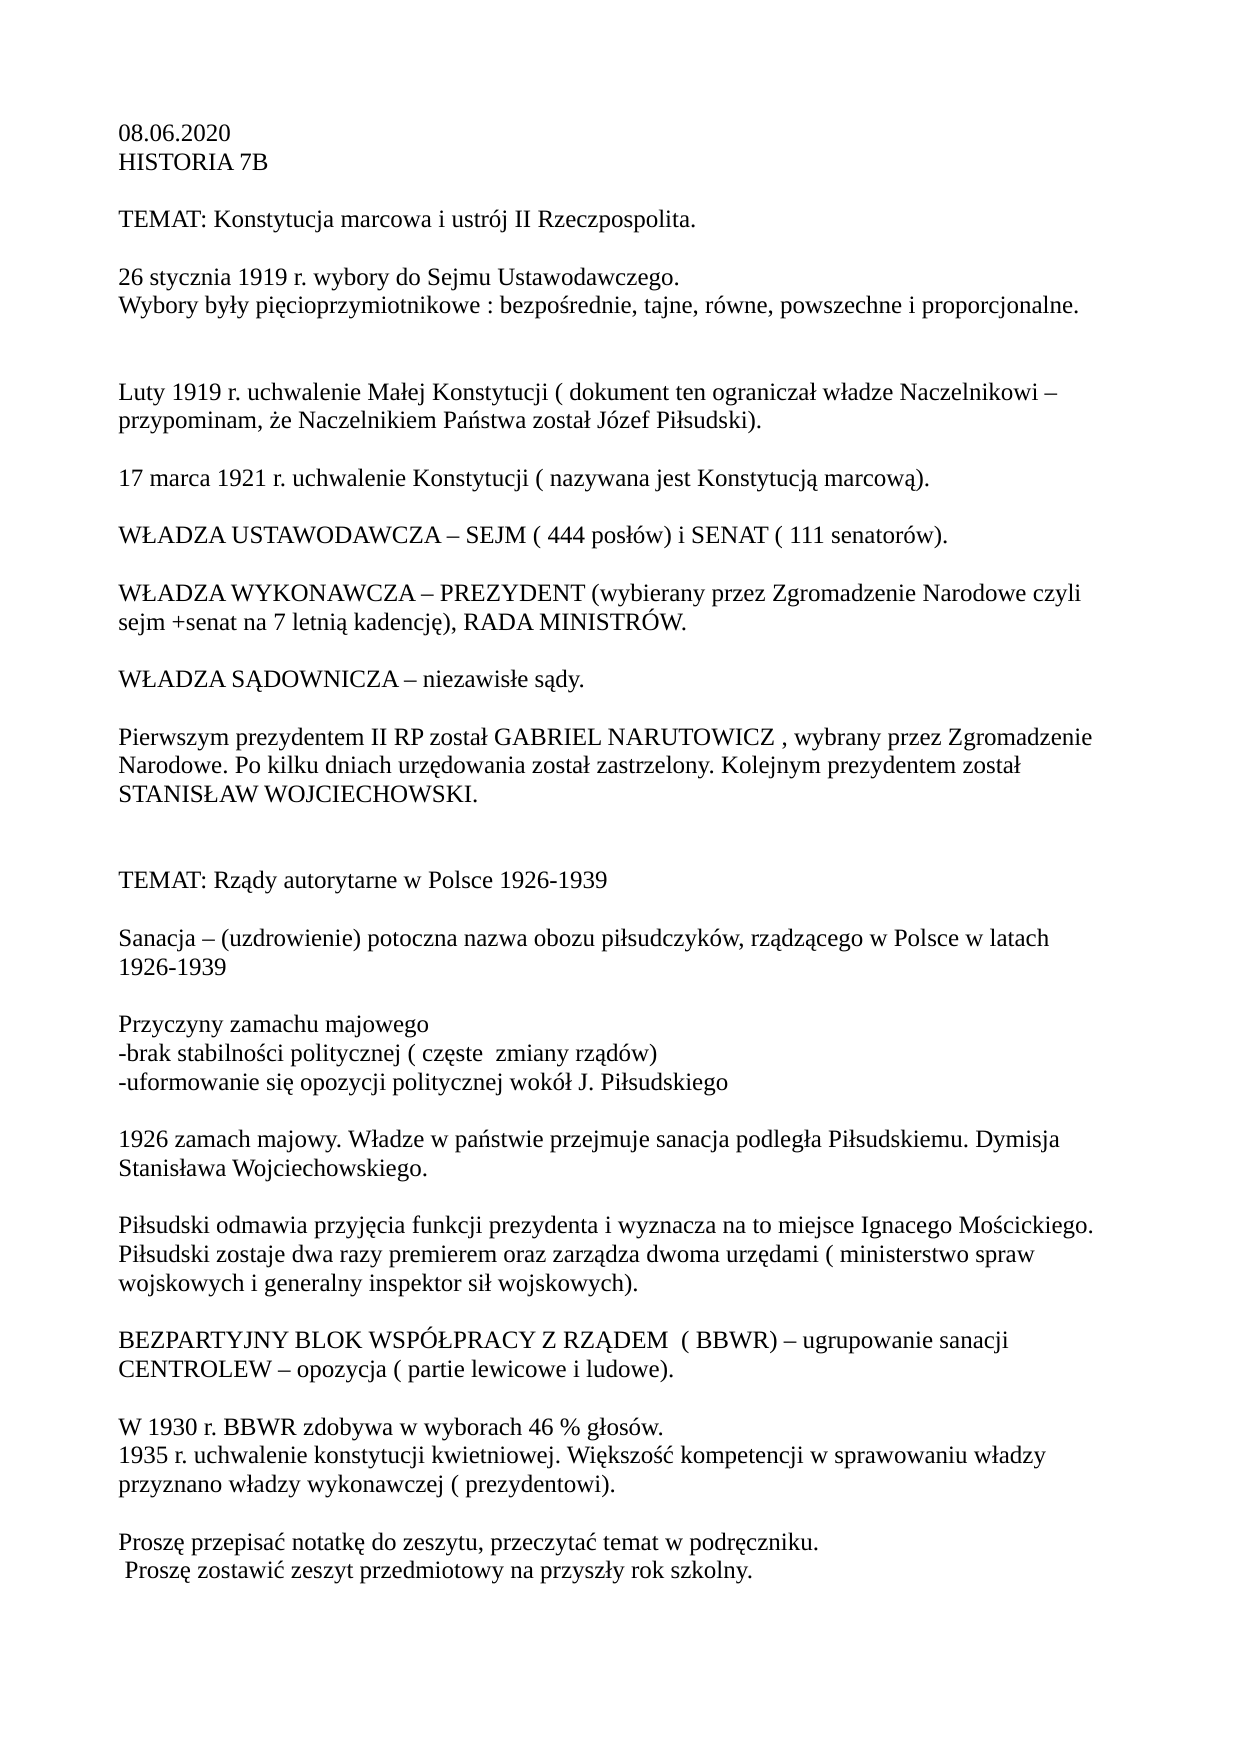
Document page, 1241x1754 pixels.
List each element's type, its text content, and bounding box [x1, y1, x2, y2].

text TEMAT: Konstytucja marcowa i ustrój II Rzeczpospolita. [118, 204, 1122, 233]
text W 1930 r. BBWR zdobywa w wyborach 46 % głosów. [118, 1412, 1122, 1441]
text Wybory były pięcioprzymiotnikowe : bezpośrednie, tajne, równe, powszechne i proporcjonalne. [118, 291, 1122, 319]
text CENTROLEW – opozycja ( partie lewicowe i ludowe). [118, 1354, 1122, 1383]
text Luty 1919 r. uchwalenie Małej Konstytucji ( dokument ten ograniczał władze Naczelnikowi – przypominam, że Naczelnikiem Państwa został Józef Piłsudski). [118, 377, 1122, 434]
text Proszę zostawić zeszyt przedmiotowy na przyszły rok szkolny. [118, 1556, 1122, 1584]
text HISTORIA 7B [118, 147, 1122, 176]
text BEZPARTYJNY BLOK WSPÓŁPRACY Z RZĄDEM ( BBWR) – ugrupowanie sanacji [118, 1326, 1122, 1354]
text TEMAT: Rządy autorytarne w Polsce 1926-1939 [118, 866, 1122, 894]
text 17 marca 1921 r. uchwalenie Konstytucji ( nazywana jest Konstytucją marcową). [118, 463, 1122, 492]
text 26 stycznia 1919 r. wybory do Sejmu Ustawodawczego. [118, 262, 1122, 291]
text WŁADZA WYKONAWCZA – PREZYDENT (wybierany przez Zgromadzenie Narodowe czyli sejm +senat na 7 letnią kadencję), RADA MINISTRÓW. [118, 578, 1122, 636]
text Proszę przepisać notatkę do zeszytu, przeczytać temat w podręczniku. [118, 1527, 1122, 1556]
text 1926 zamach majowy. Władze w państwie przejmuje sanacja podległa Piłsudskiemu. Dymisja Stanisława Wojciechowskiego. [118, 1124, 1122, 1182]
text -uformowanie się opozycji politycznej wokół J. Piłsudskiego [118, 1067, 1122, 1096]
text 08.06.2020 [118, 118, 1122, 147]
text Sanacja – (uzdrowienie) potoczna nazwa obozu piłsudczyków, rządzącego w Polsce w latach [118, 923, 1122, 952]
text -brak stabilności politycznej ( częste zmiany rządów) [118, 1038, 1122, 1067]
text Przyczyny zamachu majowego [118, 1009, 1122, 1038]
text 1926-1939 [118, 952, 1122, 981]
text Piłsudski odmawia przyjęcia funkcji prezydenta i wyznacza na to miejsce Ignacego Mościckiego. Piłsudski zostaje dwa razy premierem oraz zarządza dwoma urzędami ( ministerstwo spraw wojskowych i generalny inspektor sił wojskowych). [118, 1211, 1122, 1297]
text 1935 r. uchwalenie konstytucji kwietniowej. Większość kompetencji w sprawowaniu władzy przyznano władzy wykonawczej ( prezydentowi). [118, 1441, 1122, 1498]
text Pierwszym prezydentem II RP został GABRIEL NARUTOWICZ , wybrany przez Zgromadzenie Narodowe. Po kilku dniach urzędowania został zastrzelony. Kolejnym prezydentem został STANISŁAW WOJCIECHOWSKI. [118, 722, 1122, 808]
text WŁADZA USTAWODAWCZA – SEJM ( 444 posłów) i SENAT ( 111 senatorów). [118, 521, 1122, 549]
text WŁADZA SĄDOWNICZA – niezawisłe sądy. [118, 664, 1122, 693]
